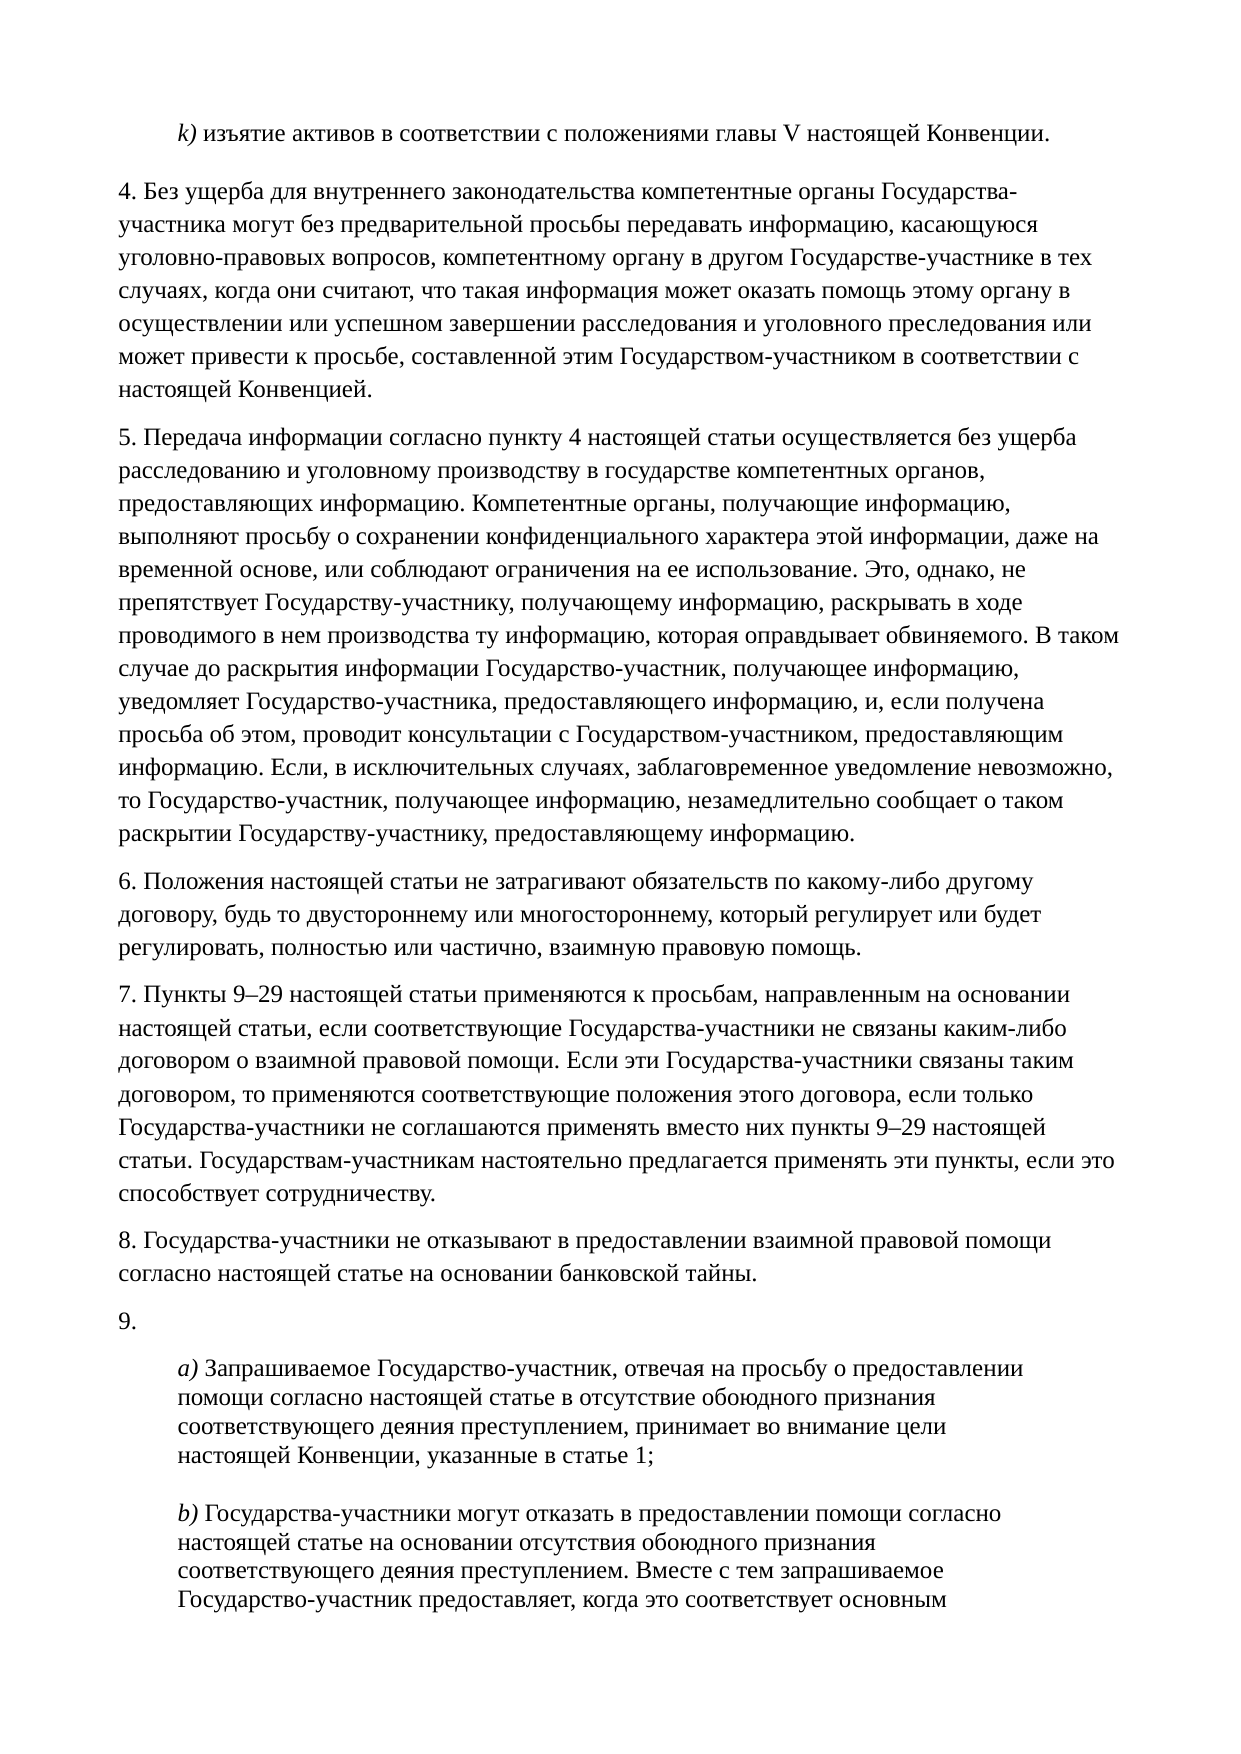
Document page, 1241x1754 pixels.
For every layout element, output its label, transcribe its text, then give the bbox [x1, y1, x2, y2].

text 9. [118, 1306, 1122, 1335]
text b) Государства-участники могут отказать в предоставлении помощи согласно настоящей статье на основании отсутствия обоюдного признания соответствующего деяния преступлением. Вместе с тем запрашиваемое Государство-участник предоставляет, когда это соответствует основным [177, 1498, 1063, 1613]
text 4. Без ущерба для внутреннего законодательства компетентные органы Государства-участника могут без предварительной просьбы передавать информацию, касающуюся уголовно-правовых вопросов, компетентному органу в другом Государстве-участнике в тех случаях, когда они считают, что такая информация может оказать помощь этому органу в осуществлении или успешном завершении расследования и уголовного преследования или может привести к просьбе, составленной этим Государством-участником в соответствии с настоящей Конвенцией. [118, 176, 1122, 403]
text k) изъятие активов в соответствии с положениями главы V настоящей Конвенции. [177, 118, 1063, 147]
text 8. Государства-участники не отказывают в предоставлении взаимной правовой помощи согласно настоящей статье на основании банковской тайны. [118, 1225, 1122, 1287]
text 5. Передача информации согласно пункту 4 настоящей статьи осуществляется без ущерба расследованию и уголовному производству в государстве компетентных органов, предоставляющих информацию. Компетентные органы, получающие информацию, выполняют просьбу о сохранении конфиденциального характера этой информации, даже на временной основе, или соблюдают ограничения на ее использование. Это, однако, не препятствует Государству-участнику, получающему информацию, раскрывать в ходе проводимого в нем производства ту информацию, которая оправдывает обвиняемого. В таком случае до раскрытия информации Государство-участник, получающее информацию, уведомляет Государство-участника, предоставляющего информацию, и, если получена просьба об этом, проводит консультации с Государством-участником, предоставляющим информацию. Если, в исключительных случаях, заблаговременное уведомление невозможно, то Государство-участник, получающее информацию, незамедлительно сообщает о таком раскрытии Государству-участнику, предоставляющему информацию. [118, 422, 1122, 847]
text 6. Положения настоящей статьи не затрагивают обязательств по какому-либо другому договору, будь то двустороннему или многостороннему, который регулирует или будет регулировать, полностью или частично, взаимную правовую помощь. [118, 866, 1122, 961]
text 7. Пункты 9–29 настоящей статьи применяются к просьбам, направленным на основании настоящей статьи, если соответствующие Государства-участники не связаны каким-либо договором о взаимной правовой помощи. Если эти Государства-участники связаны таким договором, то применяются соответствующие положения этого договора, если только Государства-участники не соглашаются применять вместо них пункты 9–29 настоящей статьи. Государствам-участникам настоятельно предлагается применять эти пункты, если это способствует сотрудничеству. [118, 979, 1122, 1206]
text а) Запрашиваемое Государство-участник, отвечая на просьбу о предоставлении помощи согласно настоящей статье в отсутствие обоюдного признания соответствующего деяния преступлением, принимает во внимание цели настоящей Конвенции, указанные в статье 1; [177, 1353, 1063, 1468]
